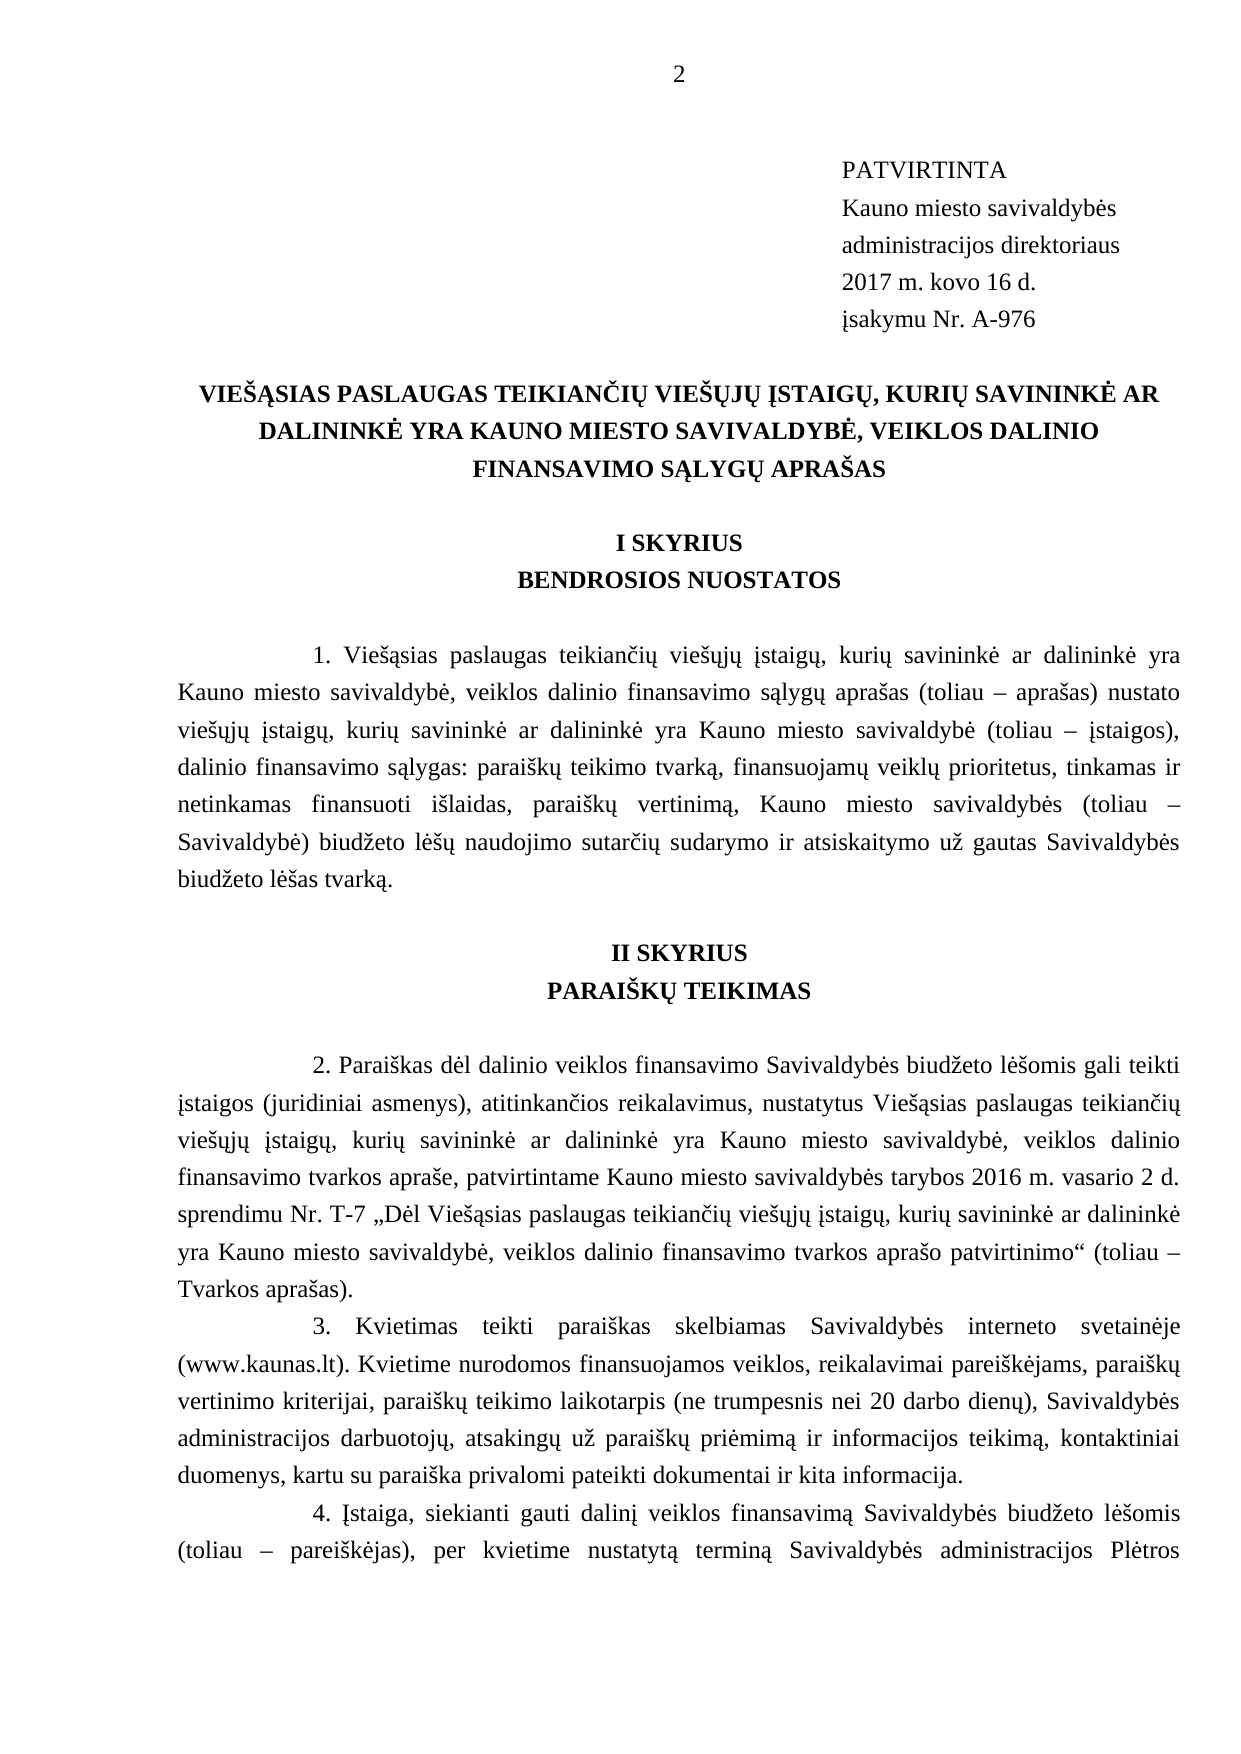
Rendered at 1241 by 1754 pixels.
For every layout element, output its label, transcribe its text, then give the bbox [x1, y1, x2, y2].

text 2017 m. kovo 16 d. [842, 267, 1181, 296]
text II SKYRIUS [177, 938, 1181, 967]
text VIEŠĄSIAS PASLAUGAS TEIKIANČIŲ VIEŠŲJŲ ĮSTAIGŲ, KURIŲ SAVININKĖ AR DALININKĖ YRA KAUNO MIESTO SAVIVALDYBĖ, VEIKLOS DALINIO FINANSAVIMO SĄLYGŲ APRAŠAS [177, 379, 1181, 482]
text I SKYRIUS [177, 528, 1181, 557]
text 1. Viešąsias paslaugas teikiančių viešųjų įstaigų, kurių savininkė ar dalininkė yra Kauno miesto savivaldybė, veiklos dalinio finansavimo sąlygų aprašas (toliau – aprašas) nustato viešųjų įstaigų, kurių savininkė ar dalininkė yra Kauno miesto savivaldybė (toliau – įstaigos), dalinio finansavimo sąlygas: paraiškų teikimo tvarką, finansuojamų veiklų prioritetus, tinkamas ir netinkamas finansuoti išlaidas, paraiškų vertinimą, Kauno miesto savivaldybės (toliau – Savivaldybė) biudžeto lėšų naudojimo sutarčių sudarymo ir atsiskaitymo už gautas Savivaldybės biudžeto lėšas tvarką. [177, 640, 1181, 893]
text 2. Paraiškas dėl dalinio veiklos finansavimo Savivaldybės biudžeto lėšomis gali teikti įstaigos (juridiniai asmenys), atitinkančios reikalavimus, nustatytus Viešąsias paslaugas teikiančių viešųjų įstaigų, kurių savininkė ar dalininkė yra Kauno miesto savivaldybė, veiklos dalinio finansavimo tvarkos apraše, patvirtintame Kauno miesto savivaldybės tarybos 2016 m. vasario 2 d. sprendimu Nr. T-7 „Dėl Viešąsias paslaugas teikiančių viešųjų įstaigų, kurių savininkė ar dalininkė yra Kauno miesto savivaldybė, veiklos dalinio finansavimo tvarkos aprašo patvirtinimo“ (toliau – Tvarkos aprašas). [177, 1050, 1181, 1303]
text PATVIRTINTA [842, 155, 1181, 184]
text PARAIŠKŲ TEIKIMAS [177, 976, 1181, 1004]
text 4. Įstaiga, siekianti gauti dalinį veiklos finansavimą Savivaldybės biudžeto lėšomis (toliau – pareiškėjas), per kvietime nustatytą terminą Savivaldybės administracijos Plėtros [177, 1498, 1181, 1564]
text Kauno miesto savivaldybės [842, 193, 1181, 221]
text 3. Kvietimas teikti paraiškas skelbiamas Savivaldybės interneto svetainėje (www.kaunas.lt). Kvietime nurodomos finansuojamos veiklos, reikalavimai pareiškėjams, paraiškų vertinimo kriterijai, paraiškų teikimo laikotarpis (ne trumpesnis nei 20 darbo dienų), Savivaldybės administracijos darbuotojų, atsakingų už paraiškų priėmimą ir informacijos teikimą, kontaktiniai duomenys, kartu su paraiška privalomi pateikti dokumentai ir kita informacija. [177, 1311, 1181, 1489]
text administracijos direktoriaus [842, 230, 1181, 259]
text įsakymu Nr. A-976 [842, 304, 1181, 333]
text BENDROSIOS NUOSTATOS [177, 566, 1181, 594]
